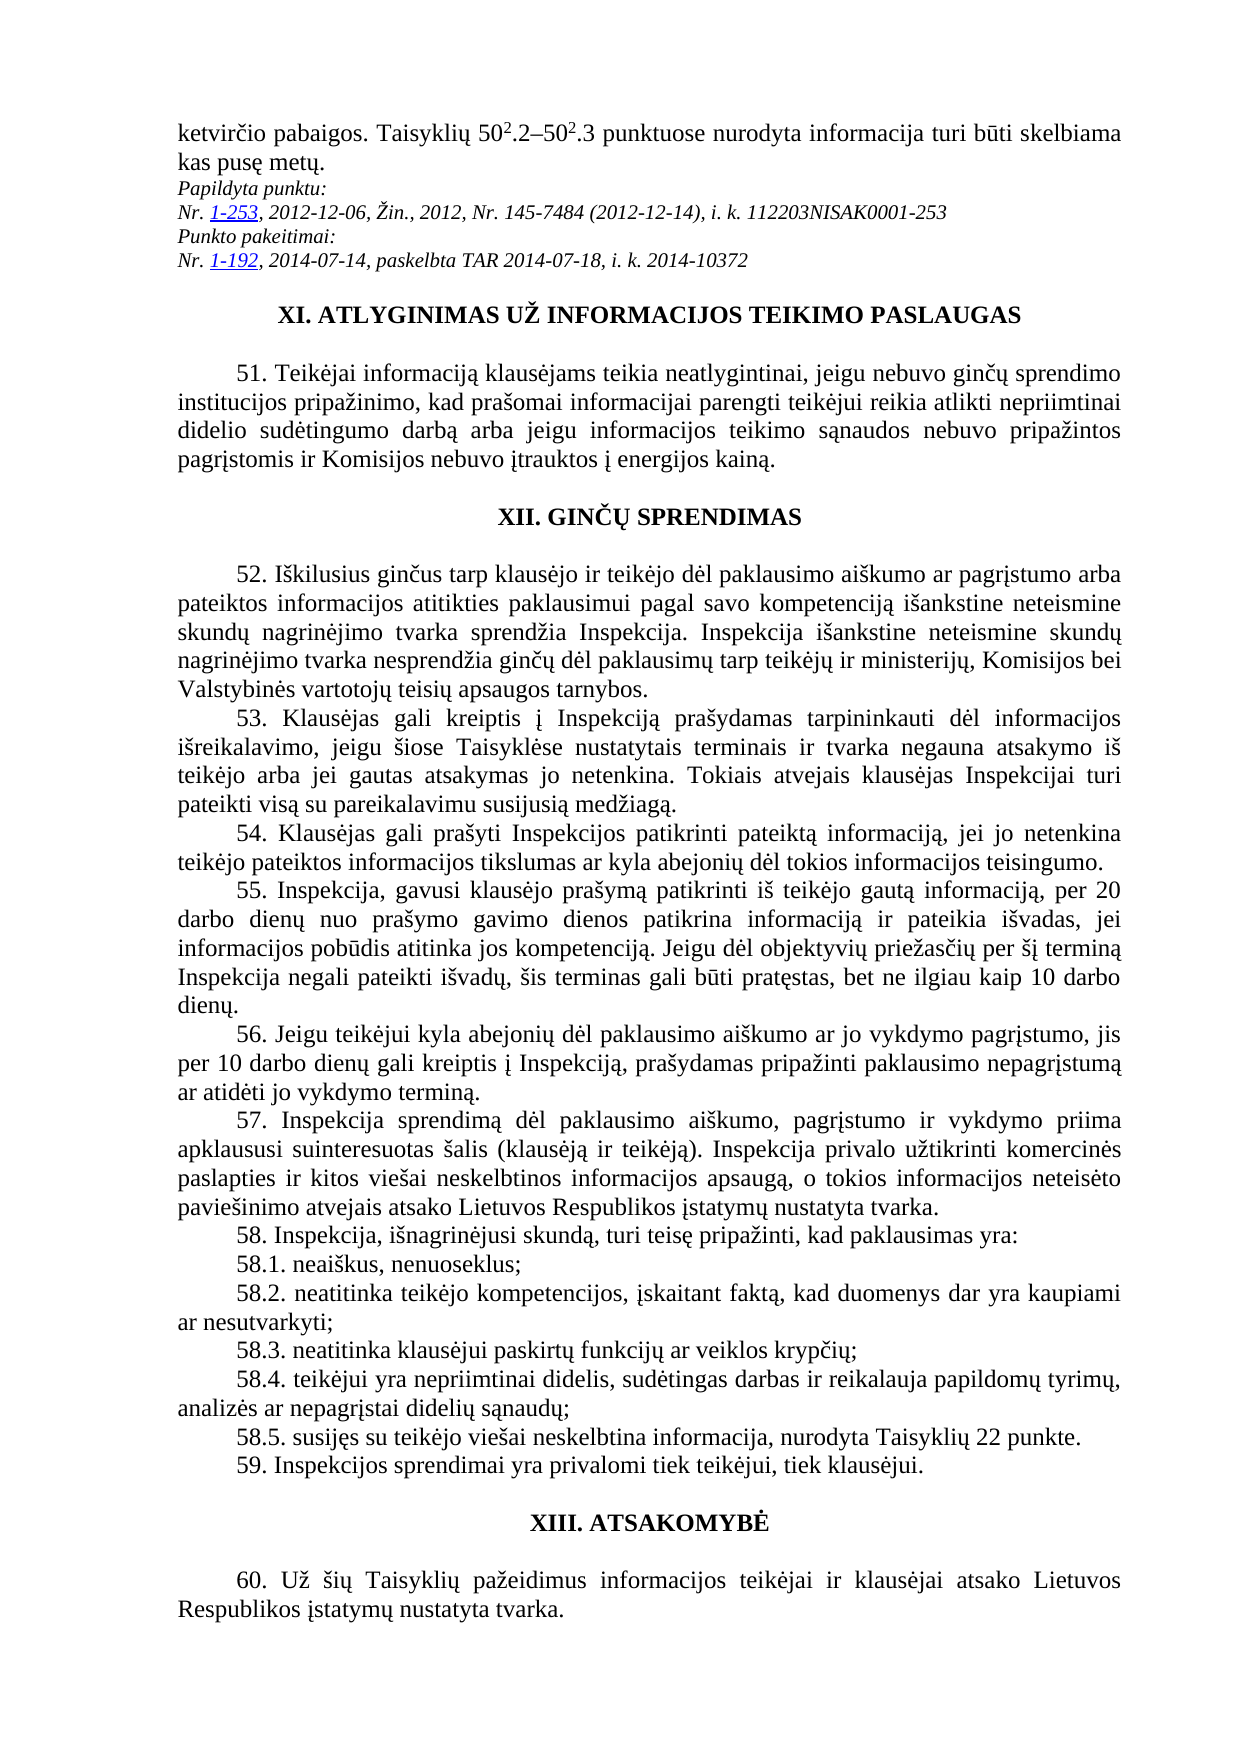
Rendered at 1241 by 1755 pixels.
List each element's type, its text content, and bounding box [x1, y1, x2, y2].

text 54. Klausėjas gali prašyti Inspekcijos patikrinti pateiktą informaciją, jei jo netenkina teikėjo pateiktos informacijos tikslumas ar kyla abejonių dėl tokios informacijos teisingumo. [177, 818, 1122, 876]
text 60. Už šių Taisyklių pažeidimus informacijos teikėjai ir klausėjai atsako Lietuvos Respublikos įstatymų nustatyta tvarka. [177, 1566, 1122, 1623]
text 55. Inspekcija, gavusi klausėjo prašymą patikrinti iš teikėjo gautą informaciją, per 20 darbo dienų nuo prašymo gavimo dienos patikrina informaciją ir pateikia išvadas, jei informacijos pobūdis atitinka jos kompetenciją. Jeigu dėl objektyvių priežasčių per šį terminą Inspekcija negali pateikti išvadų, šis terminas gali būti pratęstas, bet ne ilgiau kaip 10 darbo dienų. [177, 876, 1122, 1019]
text 56. Jeigu teikėjui kyla abejonių dėl paklausimo aiškumo ar jo vykdymo pagrįstumo, jis per 10 darbo dienų gali kreiptis į Inspekciją, prašydamas pripažinti paklausimo nepagrįstumą ar atidėti jo vykdymo terminą. [177, 1019, 1122, 1106]
text XI. ATLYGINIMAS UŽ INFORMACIJOS TEIKIMO PASLAUGAS [177, 301, 1122, 329]
text Nr. 1-192, 2014-07-14, paskelbta TAR 2014-07-18, i. k. 2014-10372 [177, 248, 1122, 272]
text 51. Teikėjai informaciją klausėjams teikia neatlygintinai, jeigu nebuvo ginčų sprendimo institucijos pripažinimo, kad prašomai informacijai parengti teikėjui reikia atlikti nepriimtinai didelio sudėtingumo darbą arba jeigu informacijos teikimo sąnaudos nebuvo pripažintos pagrįstomis ir Komisijos nebuvo įtrauktos į energijos kainą. [177, 358, 1122, 473]
text 58.2. neatitinka teikėjo kompetencijos, įskaitant faktą, kad duomenys dar yra kaupiami ar nesutvarkyti; [177, 1278, 1122, 1336]
text 59. Inspekcijos sprendimai yra privalomi tiek teikėjui, tiek klausėjui. [177, 1451, 1122, 1479]
text 53. Klausėjas gali kreiptis į Inspekciją prašydamas tarpininkauti dėl informacijos išreikalavimo, jeigu šiose Taisyklėse nustatytais terminais ir tvarka negauna atsakymo iš teikėjo arba jei gautas atsakymas jo netenkina. Tokiais atvejais klausėjas Inspekcijai turi pateikti visą su pareikalavimu susijusią medžiagą. [177, 703, 1122, 818]
text 57. Inspekcija sprendimą dėl paklausimo aiškumo, pagrįstumo ir vykdymo priima apklaususi suinteresuotas šalis (klausėją ir teikėją). Inspekcija privalo užtikrinti komercinės paslapties ir kitos viešai neskelbtinos informacijos apsaugą, o tokios informacijos neteisėto paviešinimo atvejais atsako Lietuvos Respublikos įstatymų nustatyta tvarka. [177, 1106, 1122, 1221]
text ketvirčio pabaigos. Taisyklių 502.2–502.3 punktuose nurodyta informacija turi būti skelbiama kas pusę metų. [177, 118, 1122, 176]
text 58. Inspekcija, išnagrinėjusi skundą, turi teisę pripažinti, kad paklausimas yra: [177, 1221, 1122, 1249]
text 58.1. neaiškus, nenuoseklus; [177, 1249, 1122, 1278]
text XII. Ginčų sprendimas [177, 502, 1122, 531]
text 58.3. neatitinka klausėjui paskirtų funkcijų ar veiklos krypčių; [177, 1336, 1122, 1364]
text Papildyta punktu: [177, 176, 1122, 200]
text 52. Iškilusius ginčus tarp klausėjo ir teikėjo dėl paklausimo aiškumo ar pagrįstumo arba pateiktos informacijos atitikties paklausimui pagal savo kompetenciją išankstine neteismine skundų nagrinėjimo tvarka sprendžia Inspekcija. Inspekcija išankstine neteismine skundų nagrinėjimo tvarka nesprendžia ginčų dėl paklausimų tarp teikėjų ir ministerijų, Komisijos bei Valstybinės vartotojų teisių apsaugos tarnybos. [177, 559, 1122, 703]
text Punkto pakeitimai: [177, 224, 1122, 248]
text 58.4. teikėjui yra nepriimtinai didelis, sudėtingas darbas ir reikalauja papildomų tyrimų, analizės ar nepagrįstai didelių sąnaudų; [177, 1364, 1122, 1422]
text 58.5. susijęs su teikėjo viešai neskelbtina informacija, nurodyta Taisyklių 22 punkte. [177, 1422, 1122, 1451]
text XIII. ATSAKOMYBĖ [177, 1508, 1122, 1537]
text Nr. 1-253, 2012-12-06, Žin., 2012, Nr. 145-7484 (2012-12-14), i. k. 112203NISAK0001-253 [177, 200, 1122, 224]
